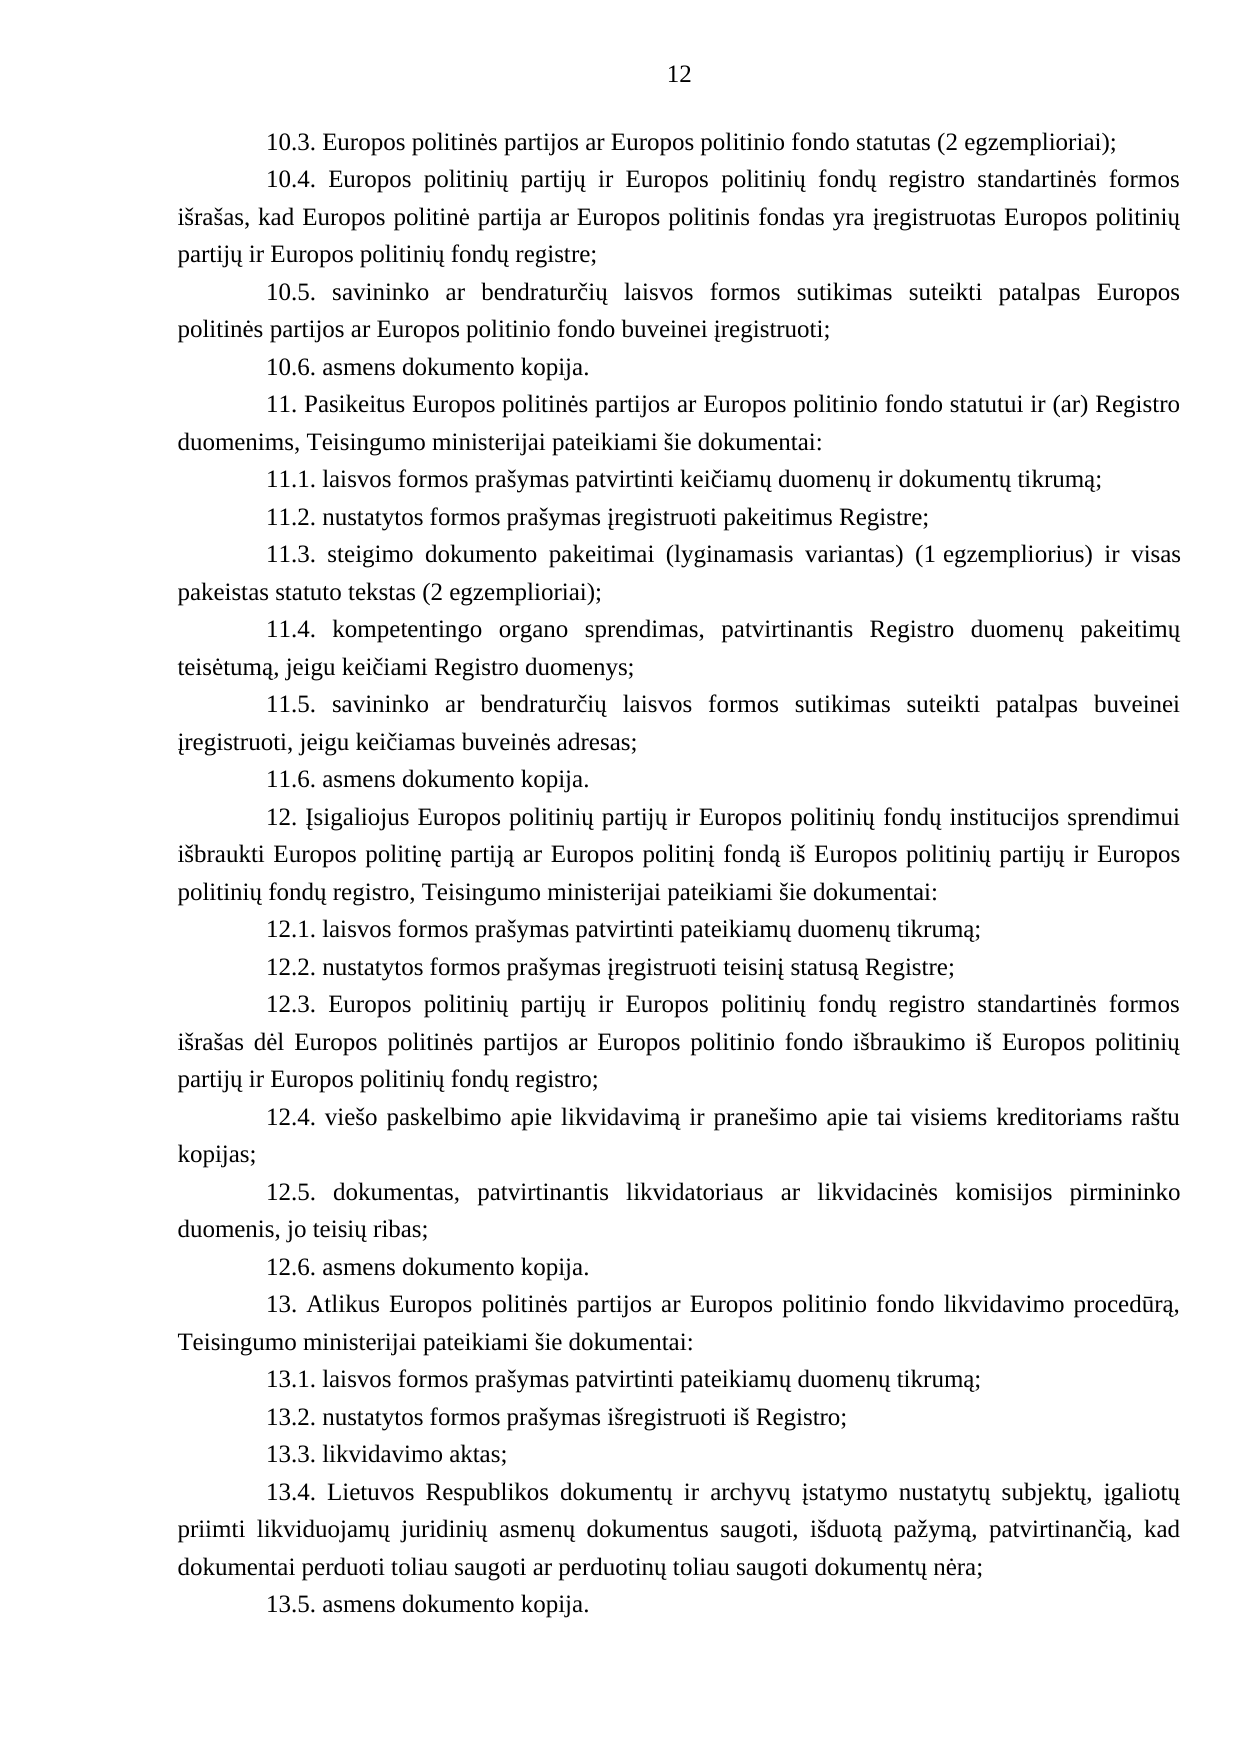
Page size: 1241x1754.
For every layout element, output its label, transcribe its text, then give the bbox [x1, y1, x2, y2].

text 12.3. Europos politinių partijų ir Europos politinių fondų registro standartinės formos išrašas dėl Europos politinės partijos ar Europos politinio fondo išbraukimo iš Europos politinių partijų ir Europos politinių fondų registro; [177, 981, 1181, 1093]
text 11.3. steigimo dokumento pakeitimai (lyginamasis variantas) (1 egzempliorius) ir visas pakeistas statuto tekstas (2 egzemplioriai); [177, 531, 1181, 606]
text 12.2. nustatytos formos prašymas įregistruoti teisinį statusą Registre; [177, 943, 1181, 981]
text 13.4. Lietuvos Respublikos dokumentų ir archyvų įstatymo nustatytų subjektų, įgaliotų priimti likviduojamų juridinių asmenų dokumentus saugoti, išduotą pažymą, patvirtinančią, kad dokumentai perduoti toliau saugoti ar perduotinų toliau saugoti dokumentų nėra; [177, 1468, 1181, 1581]
text 11.5. savininko ar bendraturčių laisvos formos sutikimas suteikti patalpas buveinei įregistruoti, jeigu keičiamas buveinės adresas; [177, 681, 1181, 756]
text 11.4. kompetentingo organo sprendimas, patvirtinantis Registro duomenų pakeitimų teisėtumą, jeigu keičiami Registro duomenys; [177, 606, 1181, 681]
text 11. Pasikeitus Europos politinės partijos ar Europos politinio fondo statutui ir (ar) Registro duomenims, Teisingumo ministerijai pateikiami šie dokumentai: [177, 381, 1181, 456]
text 11.2. nustatytos formos prašymas įregistruoti pakeitimus Registre; [177, 493, 1181, 531]
text 12. Įsigaliojus Europos politinių partijų ir Europos politinių fondų institucijos sprendimui išbraukti Europos politinę partiją ar Europos politinį fondą iš Europos politinių partijų ir Europos politinių fondų registro, Teisingumo ministerijai pateikiami šie dokumentai: [177, 793, 1181, 906]
text 13. Atlikus Europos politinės partijos ar Europos politinio fondo likvidavimo procedūrą, Teisingumo ministerijai pateikiami šie dokumentai: [177, 1281, 1181, 1356]
text 12.1. laisvos formos prašymas patvirtinti pateikiamų duomenų tikrumą; [177, 906, 1181, 943]
text 11.1. laisvos formos prašymas patvirtinti keičiamų duomenų ir dokumentų tikrumą; [177, 456, 1181, 493]
text 10.6. asmens dokumento kopija. [177, 343, 1181, 381]
text 11.6. asmens dokumento kopija. [177, 756, 1181, 793]
text 10.5. savininko ar bendraturčių laisvos formos sutikimas suteikti patalpas Europos politinės partijos ar Europos politinio fondo buveinei įregistruoti; [177, 268, 1181, 343]
text 10.3. Europos politinės partijos ar Europos politinio fondo statutas (2 egzemplioriai); [177, 118, 1181, 156]
text 12.5. dokumentas, patvirtinantis likvidatoriaus ar likvidacinės komisijos pirmininko duomenis, jo teisių ribas; [177, 1168, 1181, 1243]
text 13.1. laisvos formos prašymas patvirtinti pateikiamų duomenų tikrumą; [177, 1356, 1181, 1393]
text 12.6. asmens dokumento kopija. [177, 1243, 1181, 1281]
text 13.2. nustatytos formos prašymas išregistruoti iš Registro; [177, 1393, 1181, 1431]
text 13.5. asmens dokumento kopija. [177, 1581, 1181, 1618]
text 10.4. Europos politinių partijų ir Europos politinių fondų registro standartinės formos išrašas, kad Europos politinė partija ar Europos politinis fondas yra įregistruotas Europos politinių partijų ir Europos politinių fondų registre; [177, 156, 1181, 268]
text 12.4. viešo paskelbimo apie likvidavimą ir pranešimo apie tai visiems kreditoriams raštu kopijas; [177, 1093, 1181, 1168]
text 13.3. likvidavimo aktas; [177, 1431, 1181, 1468]
